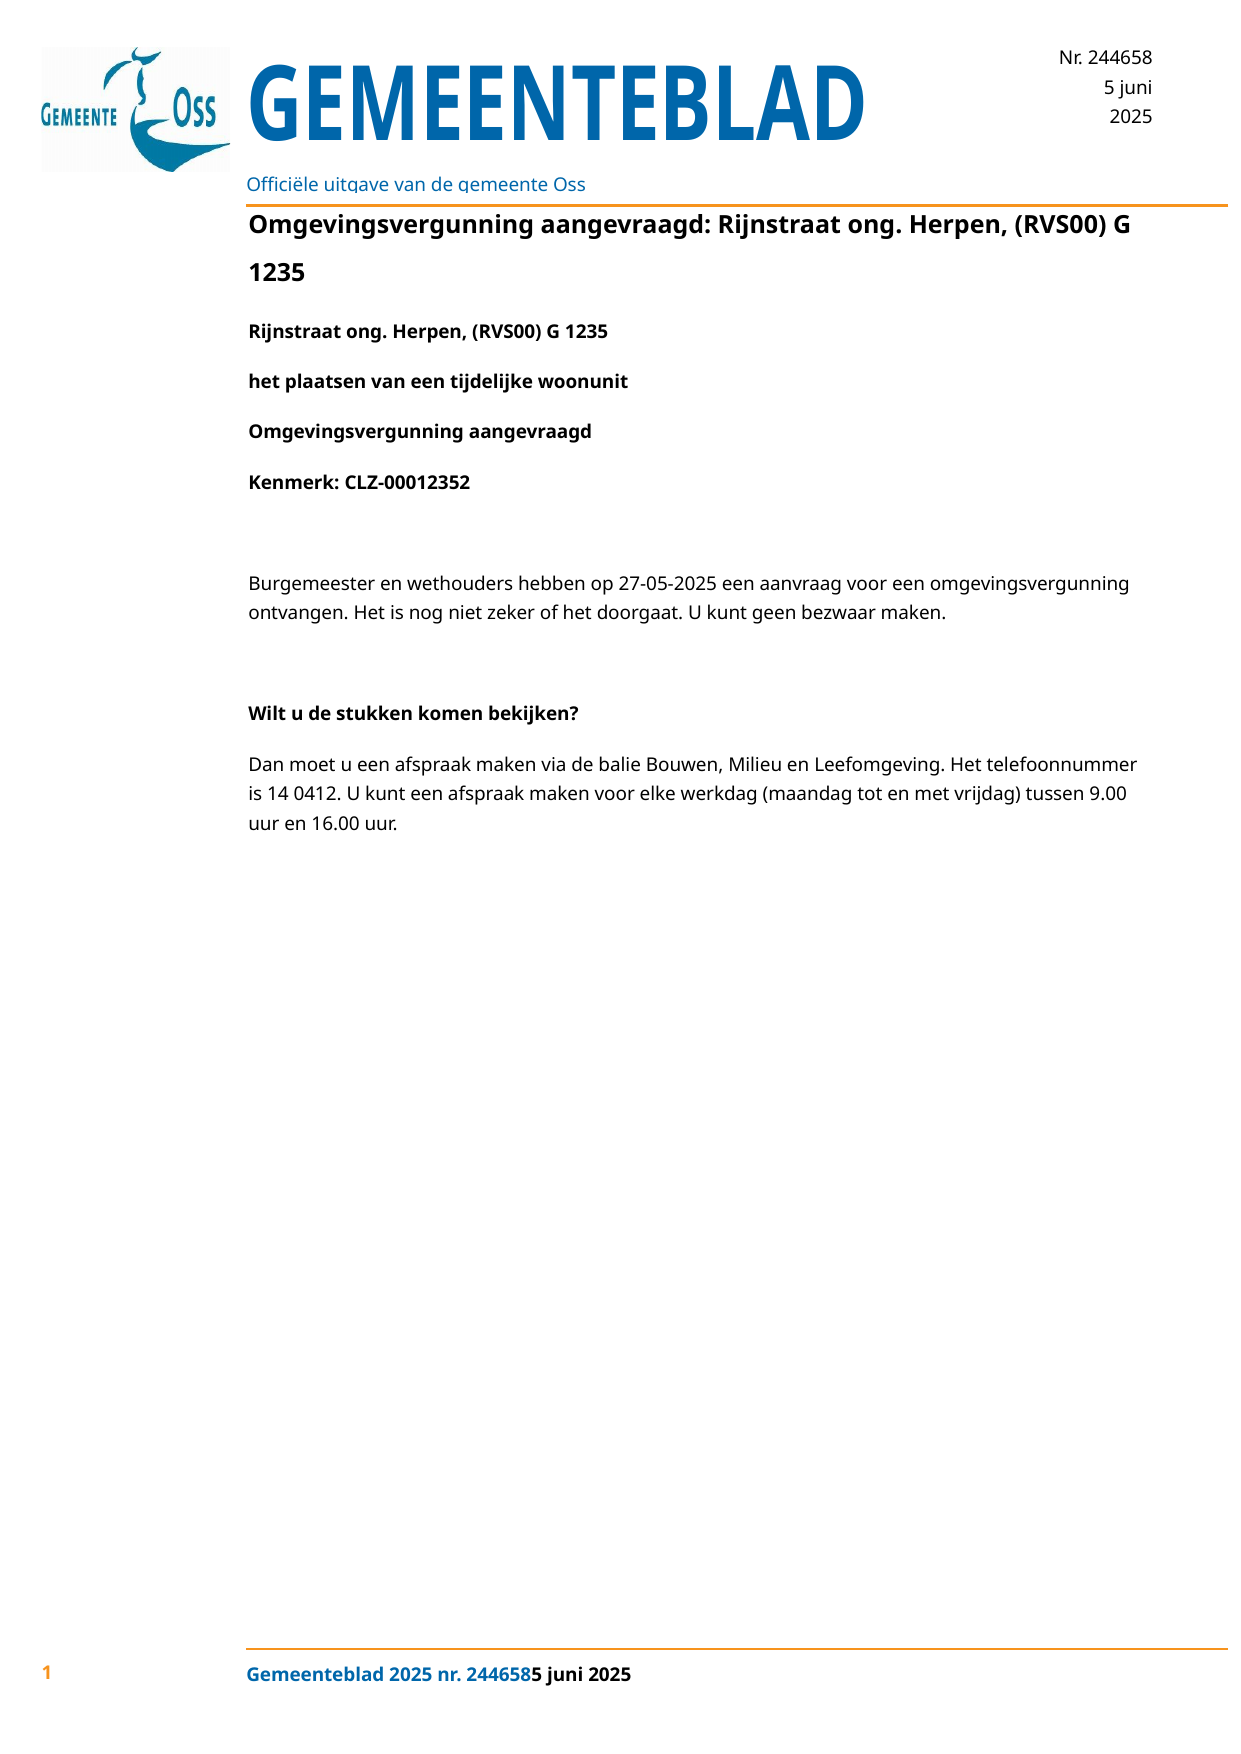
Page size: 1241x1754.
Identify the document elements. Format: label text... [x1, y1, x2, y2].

text Wilt u de stukken komen bekijken? [248, 700, 1152, 726]
text Kenmerk: CLZ-00012352 [248, 469, 1152, 495]
text Omgevingsvergunning aangevraagd [248, 419, 1152, 444]
picture [41, 47, 231, 172]
text Burgemeester en wethouders hebben op 27-05-2025 een aanvraag voor een omgevingsvergunning ontvangen. Het is nog niet zeker of het doorgaat. U kunt geen bezwaar maken. [248, 570, 1152, 625]
text Dan moet u een afspraak maken via de balie Bouwen, Milieu en Leefomgeving. Het telefoonnummer is 14 0412. U kunt een afspraak maken voor elke werkdag (maandag tot en met vrijdag) tussen 9.00 uur en 16.00 uur. [248, 751, 1152, 836]
text Rijnstraat ong. Herpen, (RVS00) G 1235 [248, 318, 1152, 344]
text Omgevingsvergunning aangevraagd: Rijnstraat ong. Herpen, (RVS00) G 1235 [248, 207, 1152, 288]
text het plaatsen van een tijdelijke woonunit [248, 368, 1152, 394]
